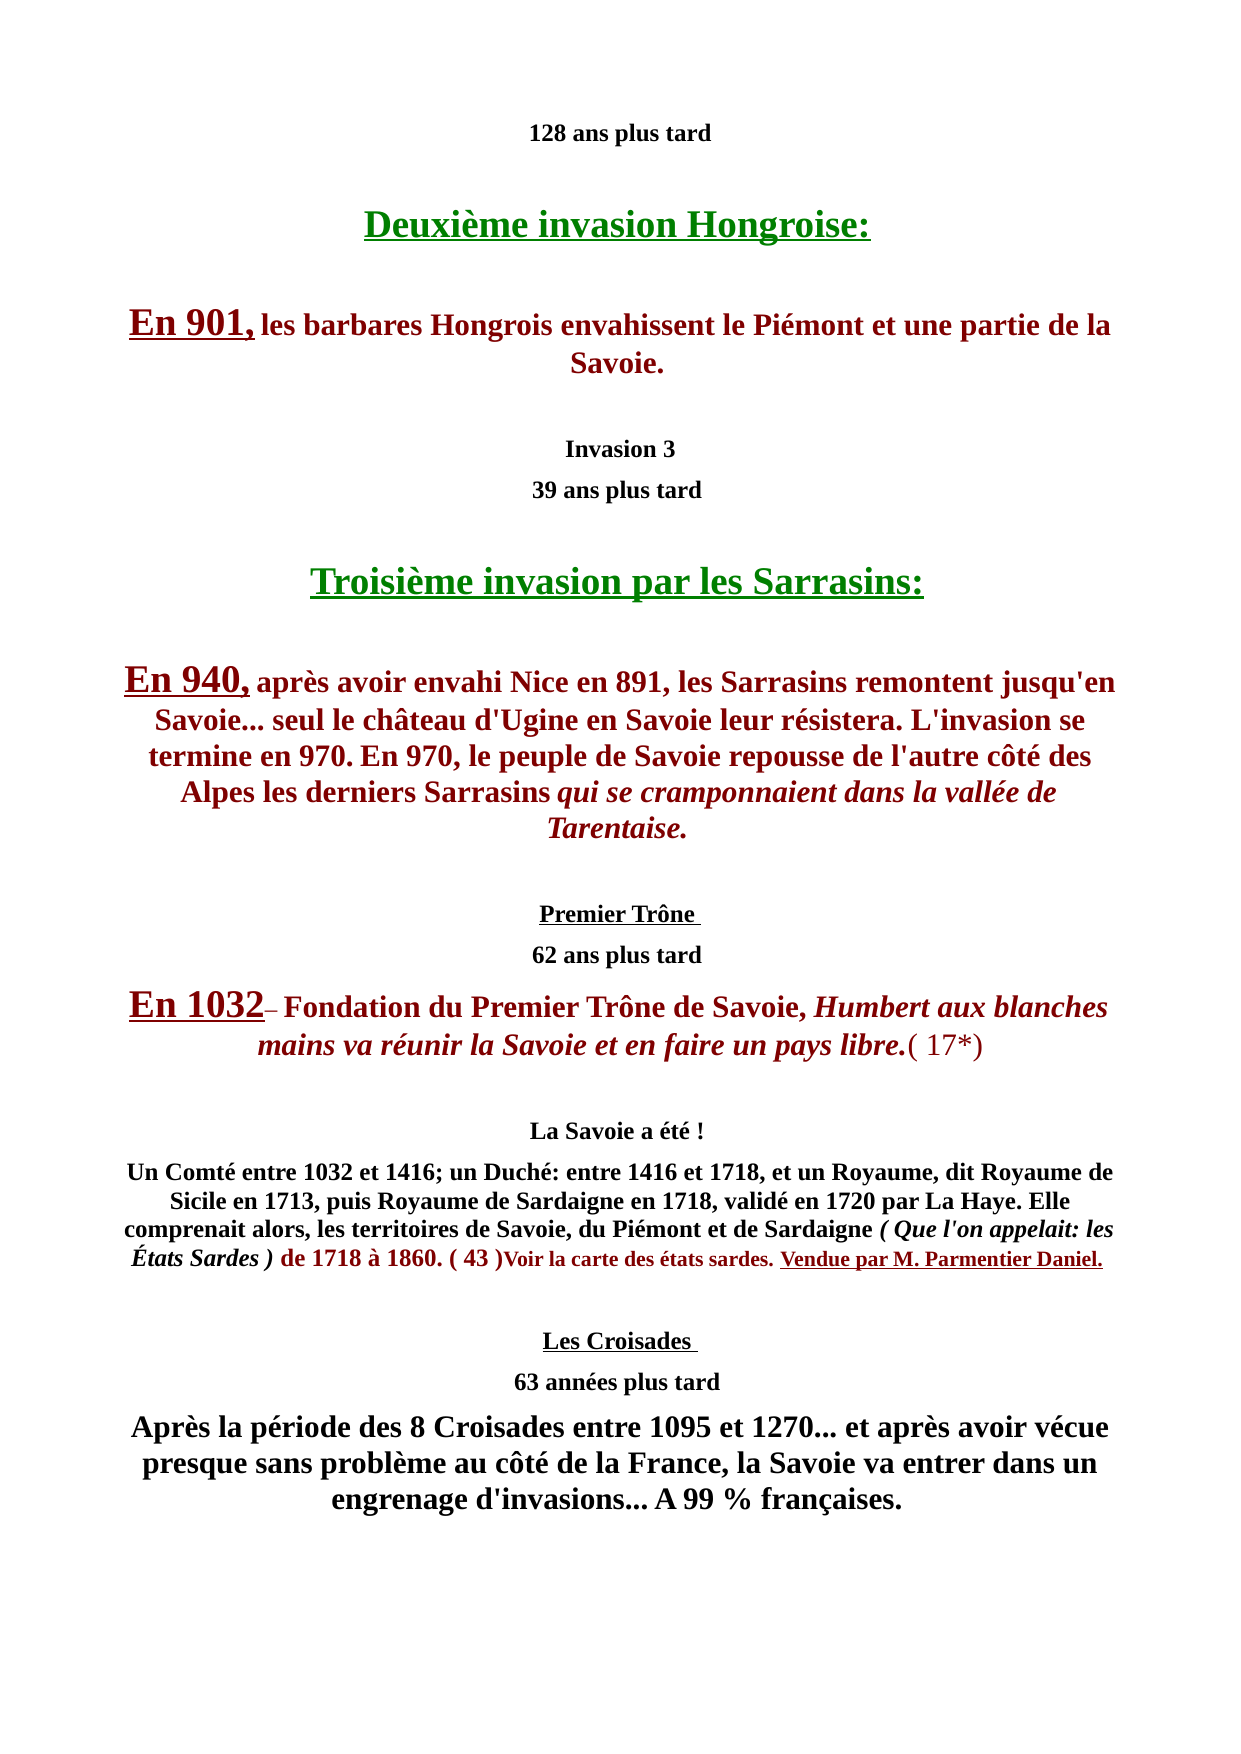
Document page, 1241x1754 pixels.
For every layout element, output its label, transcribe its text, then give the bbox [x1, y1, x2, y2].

text 128 ans plus tard [118, 118, 1122, 147]
text Les Croisades [118, 1326, 1122, 1354]
text En 901, les barbares Hongrois envahissent le Piémont et une partie de la Savoie. [118, 299, 1122, 380]
text Invasion 3 [118, 434, 1122, 463]
text Troisième invasion par les Sarrasins: [118, 558, 1122, 602]
text Deuxième invasion Hongroise: [118, 201, 1122, 246]
text La Savoie a été ! [118, 1116, 1122, 1144]
text Un Comté entre 1032 et 1416; un Duché: entre 1416 et 1718, et un Royaume, dit Royaume de Sicile en 1713, puis Royaume de Sardaigne en 1718, validé en 1720 par La Haye. Elle comprenait alors, les territoires de Savoie, du Piémont et de Sardaigne ( Que l'on appelait: les États Sardes ) de 1718 à 1860. ( 43 )Voir la carte des états sardes. Vendue par M. Parmentier Daniel. [118, 1157, 1122, 1272]
text Premier Trône [118, 899, 1122, 927]
text Après la période des 8 Croisades entre 1095 et 1270... et après avoir vécue presque sans problème au côté de la France, la Savoie va entrer dans un engrenage d'invasions... A 99 % françaises. [118, 1408, 1122, 1516]
text En 940, après avoir envahi Nice en 891, les Sarrasins remontent jusqu'en Savoie... seul le château d'Ugine en Savoie leur résistera. L'invasion se termine en 970. En 970, le peuple de Savoie repousse de l'autre côté des Alpes les derniers Sarrasins qui se cramponnaient dans la vallée de Tarentaise. [118, 656, 1122, 845]
text En 1032– Fondation du Premier Trône de Savoie, Humbert aux blanches mains va réunir la Savoie et en faire un pays libre.( 17*) [118, 981, 1122, 1062]
text 63 années plus tard [118, 1367, 1122, 1396]
text 39 ans plus tard [118, 475, 1122, 504]
text 62 ans plus tard [118, 940, 1122, 969]
